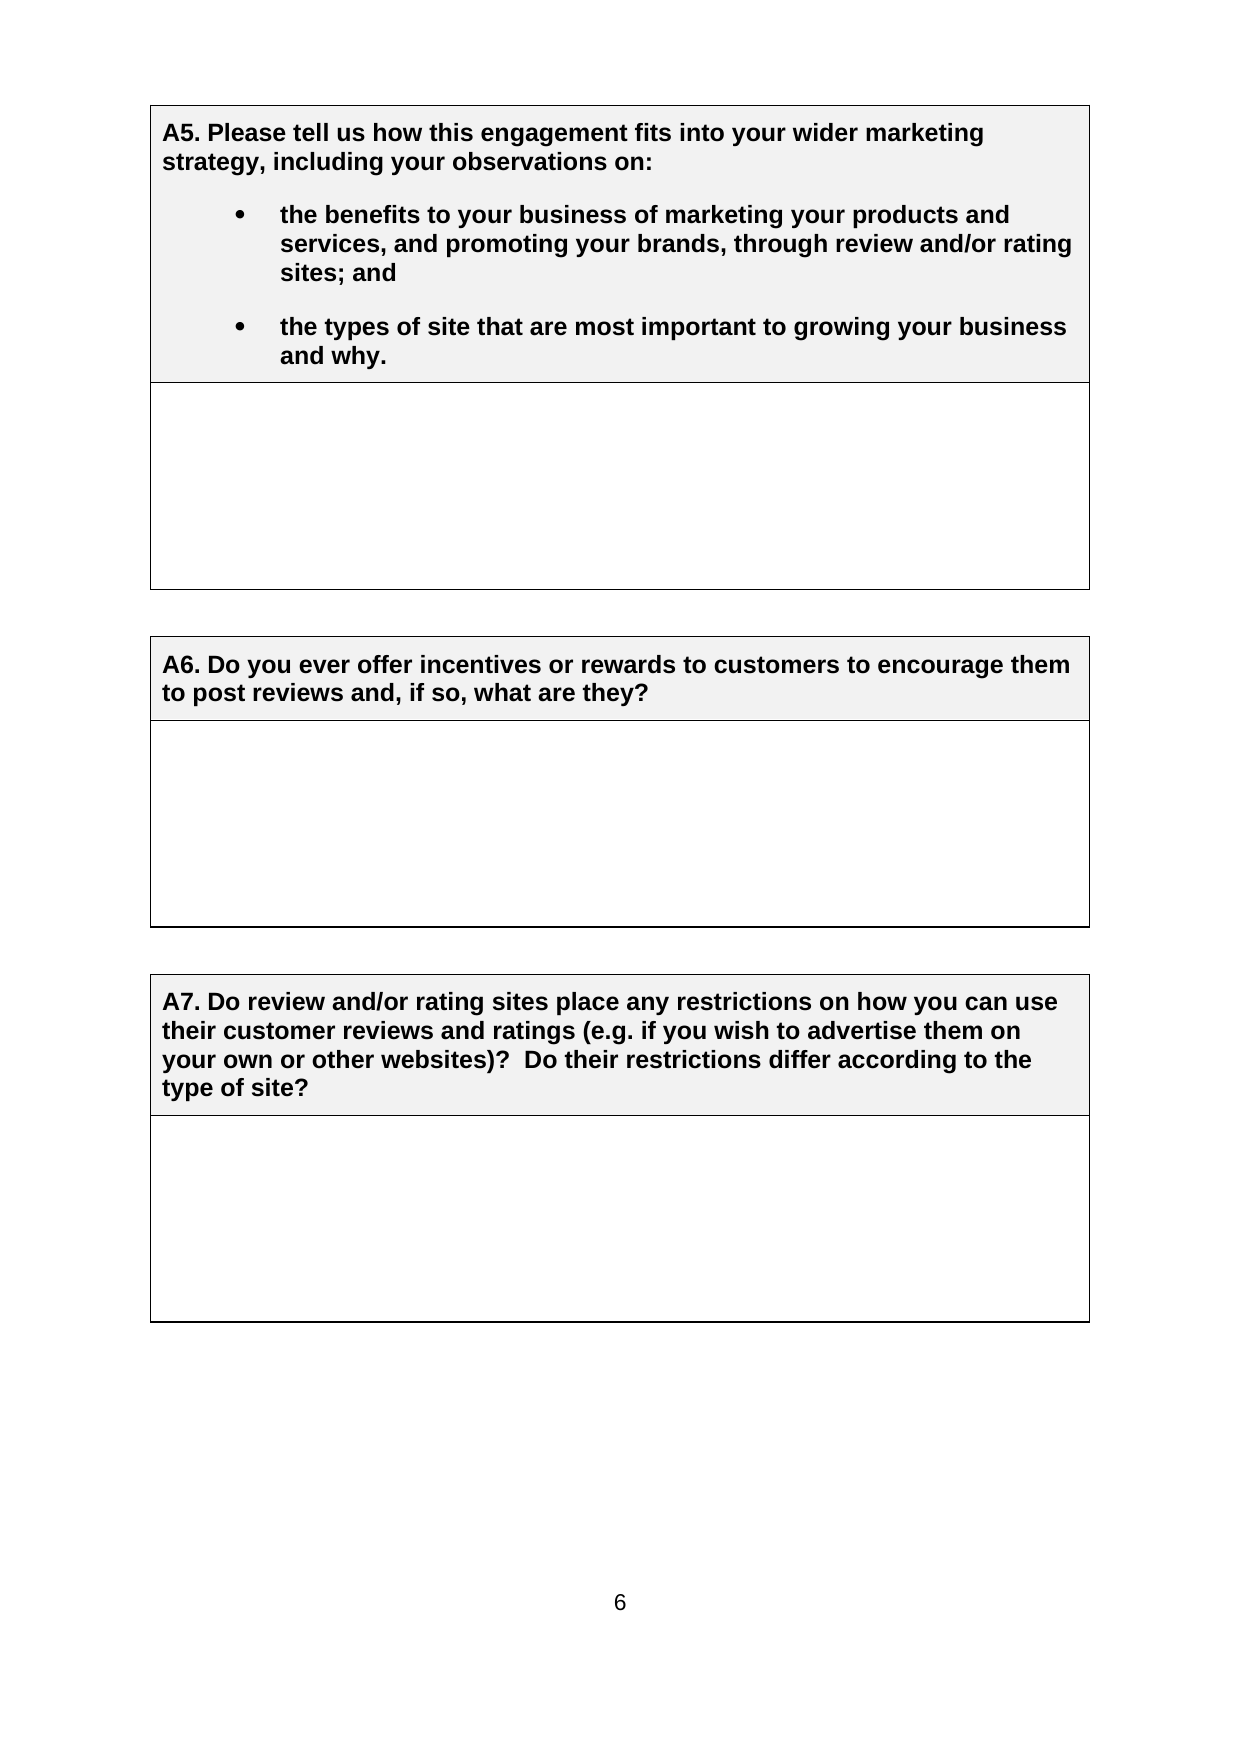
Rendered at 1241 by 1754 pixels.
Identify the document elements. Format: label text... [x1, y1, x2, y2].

table_cell [151, 1116, 1089, 1321]
table_cell [151, 590, 1090, 636]
table_cell A7. Do review and/or rating sites place any restrictions on how you can use their customer reviews and ratings (e.g. if you wish to advertise them on your own or other websites)? Do their restrictions differ according to the type of site? [151, 975, 1089, 1115]
table_header A5. Please tell us how this engagement fits into your wider marketing strategy, including your observations on: the benefits to your business of marketing your products and services, and promoting your brands, through review and/or rating sites; and the types of site that are most important to growing your business and why. [151, 106, 1089, 382]
table_cell [151, 721, 1089, 926]
table_cell A6. Do you ever offer incentives or rewards to customers to encourage them to post reviews and, if so, what are they? [151, 637, 1089, 719]
table_cell [151, 928, 1090, 974]
table_cell [151, 383, 1089, 589]
